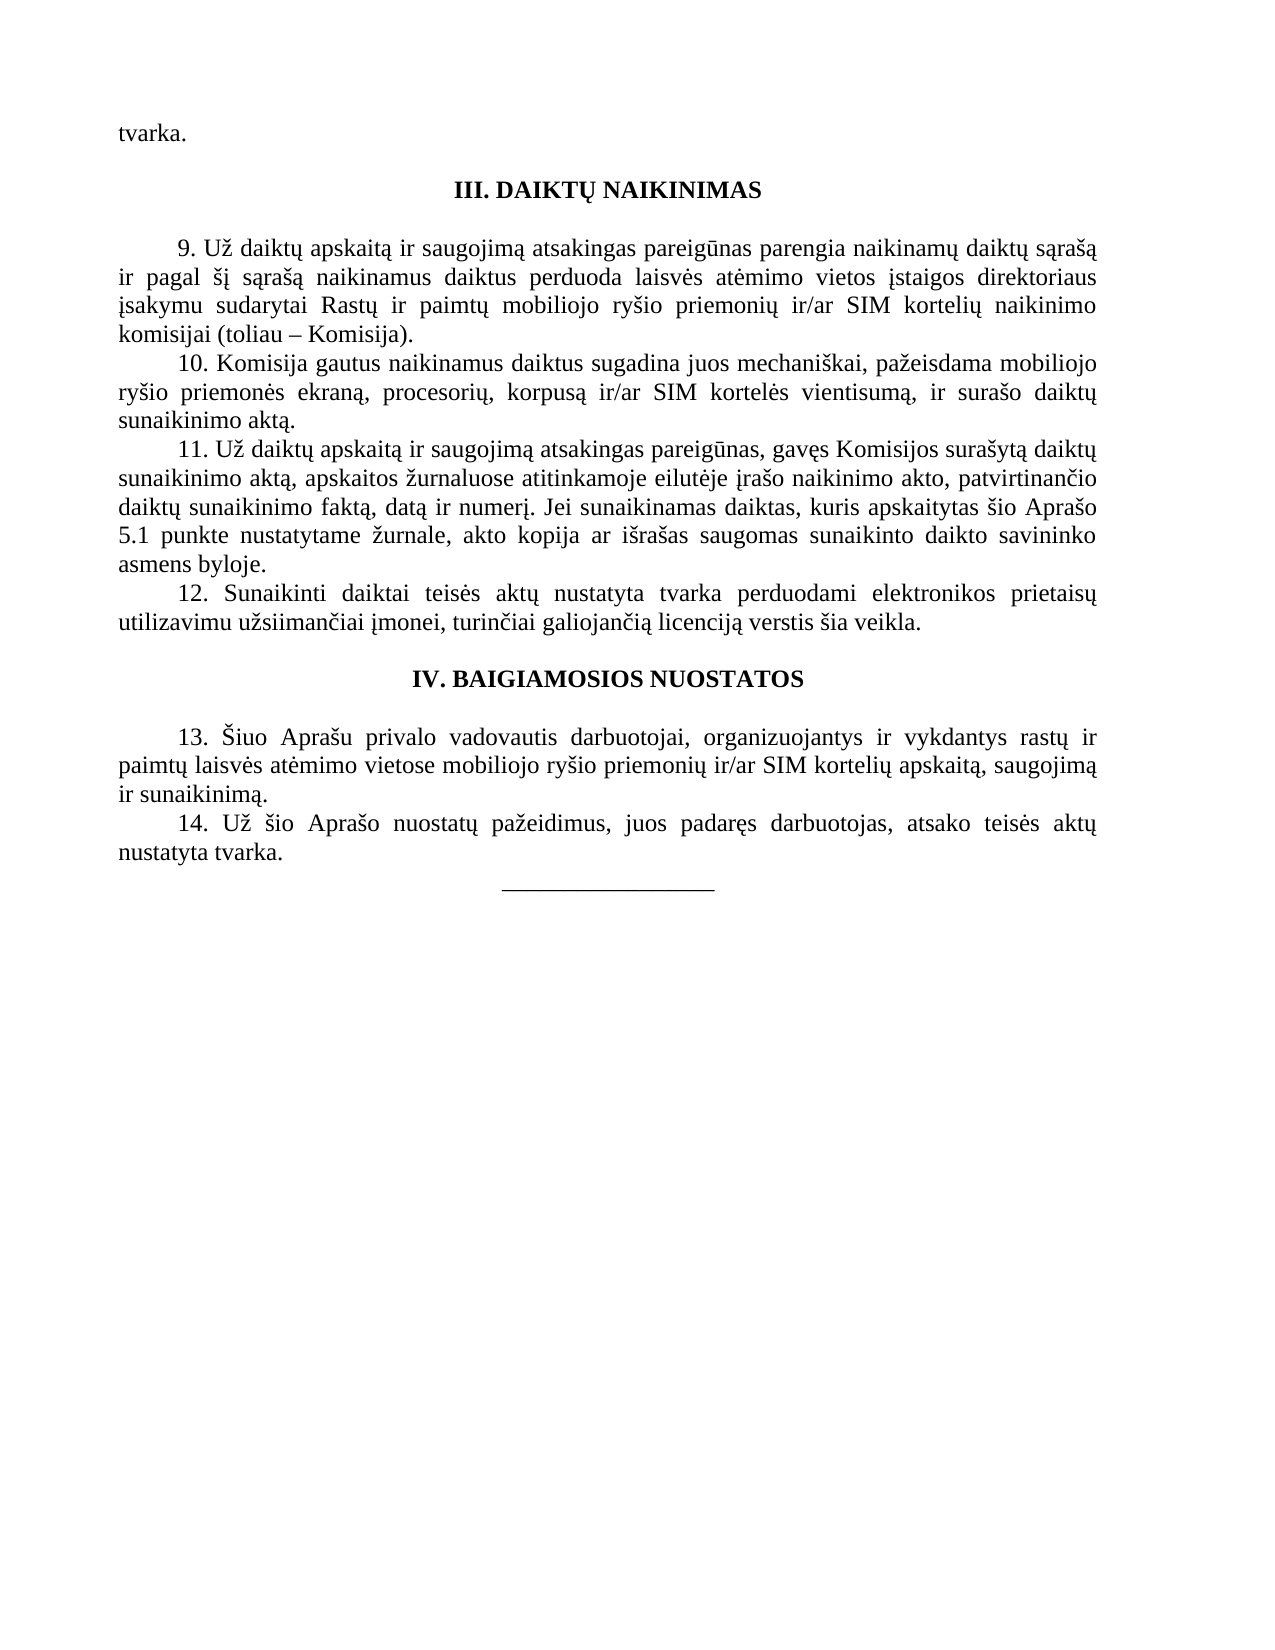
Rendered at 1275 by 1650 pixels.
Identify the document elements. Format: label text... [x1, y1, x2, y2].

text 9. Už daiktų apskaitą ir saugojimą atsakingas pareigūnas parengia naikinamų daiktų sąrašą ir pagal šį sąrašą naikinamus daiktus perduoda laisvės atėmimo vietos įstaigos direktoriaus įsakymu sudarytai Rastų ir paimtų mobiliojo ryšio priemonių ir/ar SIM kortelių naikinimo komisijai (toliau – Komisija). [118, 233, 1098, 348]
text 11. Už daiktų apskaitą ir saugojimą atsakingas pareigūnas, gavęs Komisijos surašytą daiktų sunaikinimo aktą, apskaitos žurnaluose atitinkamoje eilutėje įrašo naikinimo akto, patvirtinančio daiktų sunaikinimo faktą, datą ir numerį. Jei sunaikinamas daiktas, kuris apskaitytas šio Aprašo 5.1 punkte nustatytame žurnale, akto kopija ar išrašas saugomas sunaikinto daikto savininko asmens byloje. [118, 434, 1098, 578]
text IV. BAIGIAMOSIOS NUOSTATOS [118, 664, 1098, 693]
text tvarka. [118, 118, 1098, 147]
text III. DAIKTŲ NAIKINIMAS [118, 176, 1098, 204]
text 13. Šiuo Aprašu privalo vadovautis darbuotojai, organizuojantys ir vykdantys rastų ir paimtų laisvės atėmimo vietose mobiliojo ryšio priemonių ir/ar SIM kortelių apskaitą, saugojimą ir sunaikinimą. [118, 722, 1098, 808]
text 12. Sunaikinti daiktai teisės aktų nustatyta tvarka perduodami elektronikos prietaisų utilizavimu užsiimančiai įmonei, turinčiai galiojančią licenciją verstis šia veikla. [118, 578, 1098, 636]
text 14. Už šio Aprašo nuostatų pažeidimus, juos padaręs darbuotojas, atsako teisės aktų nustatyta tvarka. [118, 808, 1098, 866]
text _________________ [118, 866, 1098, 894]
text 10. Komisija gautus naikinamus daiktus sugadina juos mechaniškai, pažeisdama mobiliojo ryšio priemonės ekraną, procesorių, korpusą ir/ar SIM kortelės vientisumą, ir surašo daiktų sunaikinimo aktą. [118, 348, 1098, 434]
